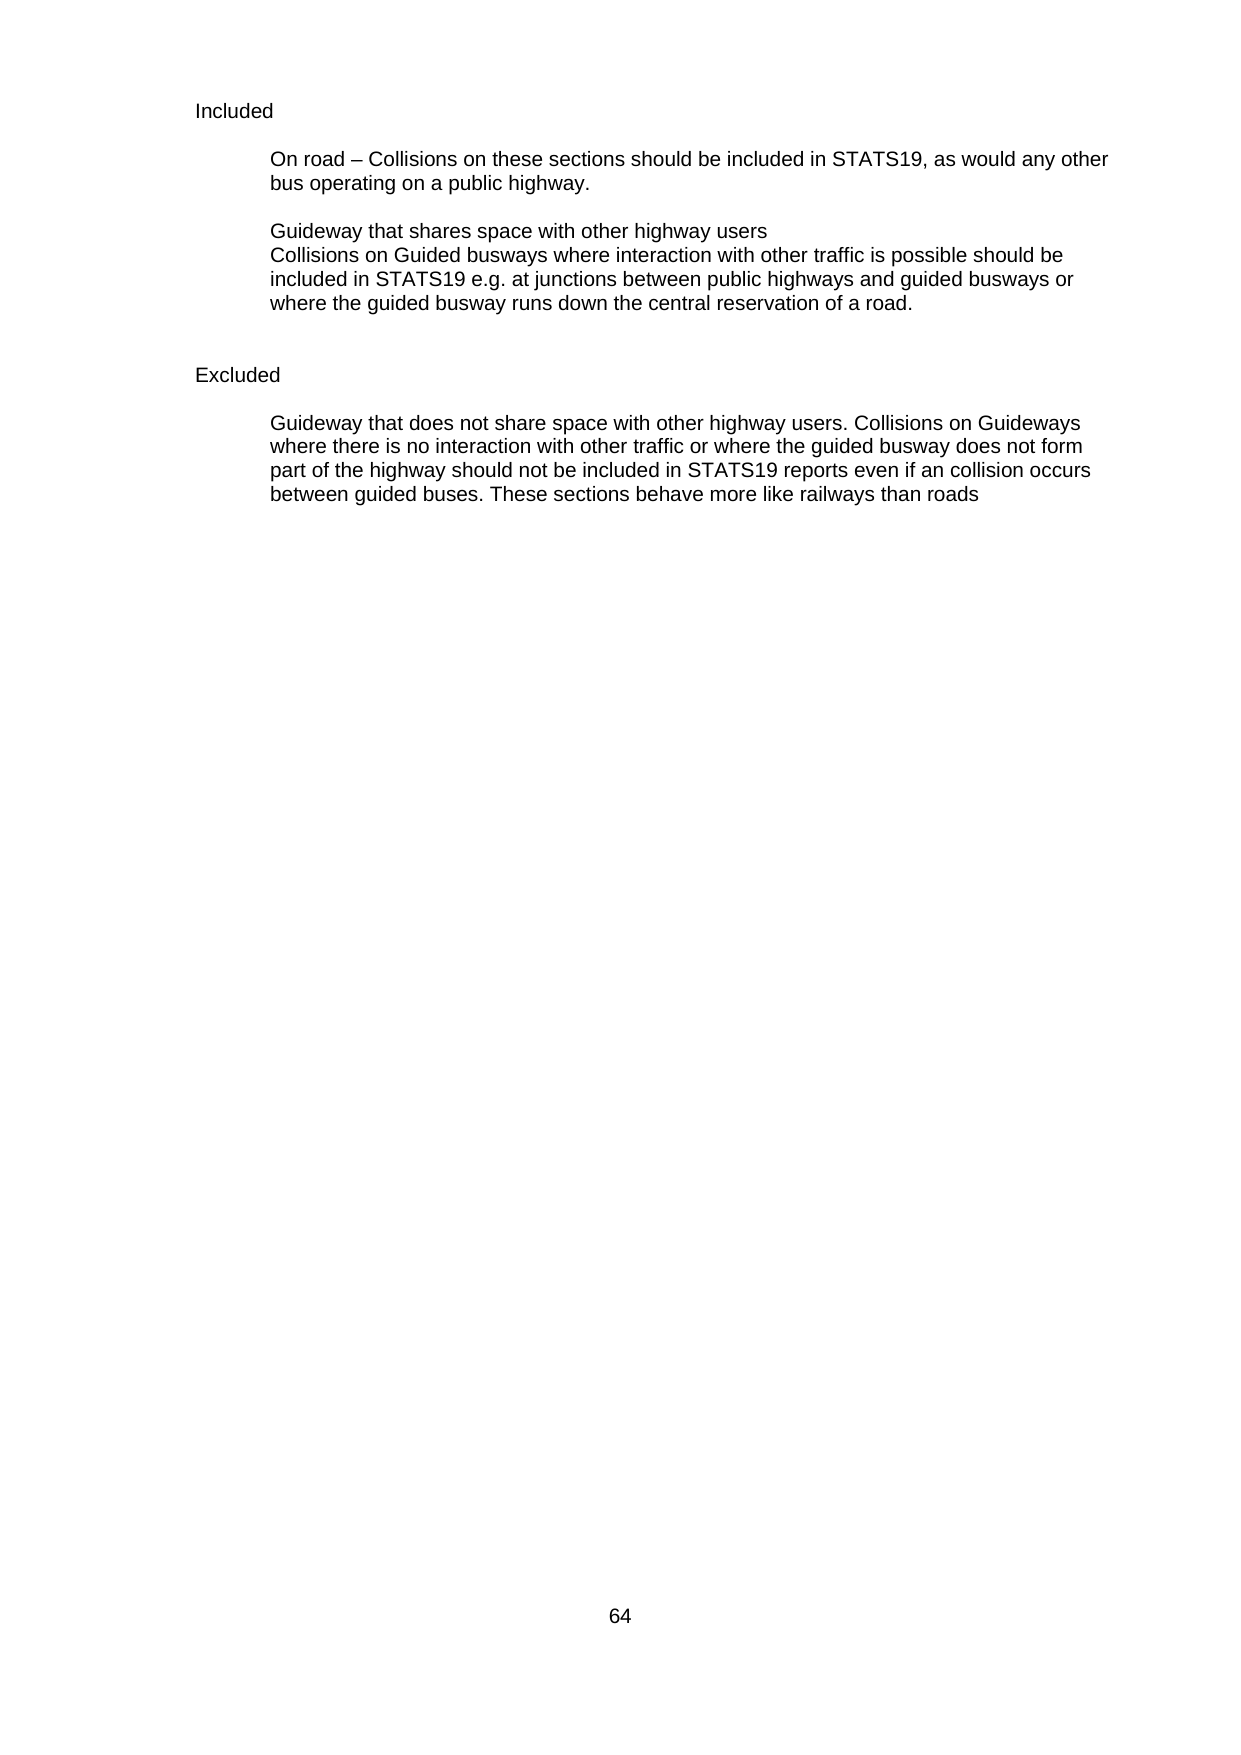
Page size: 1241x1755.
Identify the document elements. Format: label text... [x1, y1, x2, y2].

text Guideway that does not share space with other highway users. Collisions on Guideways where there is no interaction with other traffic or where the guided busway does not form part of the highway should not be included in STATS19 reports even if an collision occurs between guided buses. These sections behave more like railways than roads [270, 410, 1120, 506]
text Included [120, 99, 1120, 147]
text Excluded [195, 338, 1120, 410]
text Guideway that shares space with other highway users Collisions on Guided busways where interaction with other traffic is possible should be included in STATS19 e.g. at junctions between public highways and guided busways or where the guided busway runs down the central reservation of a road. [270, 219, 1120, 338]
text On road – Collisions on these sections should be included in STATS19, as would any other bus operating on a public highway. [270, 147, 1120, 219]
